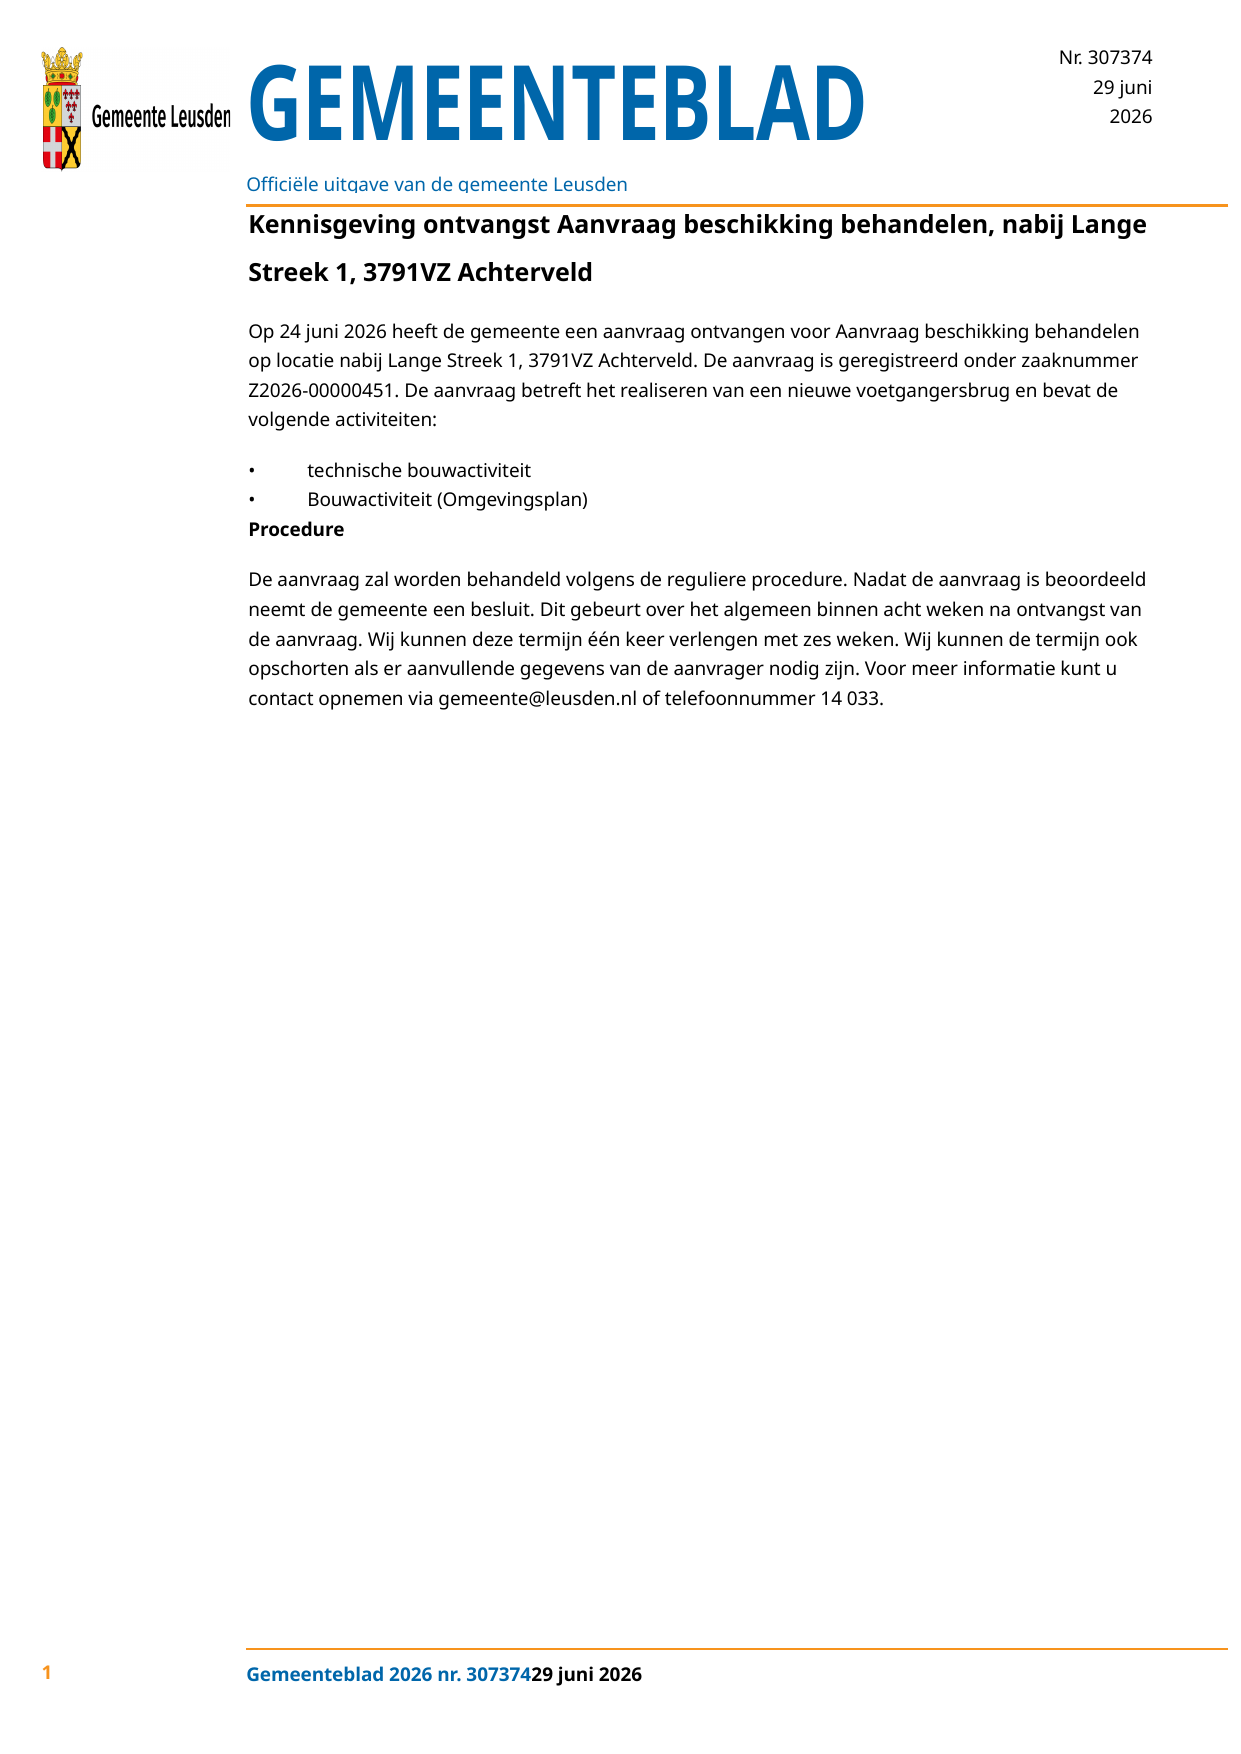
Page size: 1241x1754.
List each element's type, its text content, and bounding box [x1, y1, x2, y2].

picture [41, 47, 231, 172]
list technische bouwactiviteit [248, 457, 1152, 483]
text De aanvraag zal worden behandeld volgens de reguliere procedure. Nadat de aanvraag is beoordeeld neemt de gemeente een besluit. Dit gebeurt over het algemeen binnen acht weken na ontvangst van de aanvraag. Wij kunnen deze termijn één keer verlengen met zes weken. Wij kunnen de termijn ook opschorten als er aanvullende gegevens van de aanvrager nodig zijn. Voor meer informatie kunt u contact opnemen via gemeente@leusden.nl of telefoonnummer 14 033. [248, 567, 1152, 711]
text Op 24 juni 2026 heeft de gemeente een aanvraag ontvangen voor Aanvraag beschikking behandelen op locatie nabij Lange Streek 1, 3791VZ Achterveld. De aanvraag is geregistreerd onder zaaknummer Z2026-00000451. De aanvraag betreft het realiseren van een nieuwe voetgangersbrug en bevat de volgende activiteiten: [248, 318, 1152, 432]
text Procedure [248, 516, 1152, 542]
text Kennisgeving ontvangst Aanvraag beschikking behandelen, nabij Lange Streek 1, 3791VZ Achterveld [248, 207, 1152, 288]
list Bouwactiviteit (Omgevingsplan) [248, 487, 1152, 512]
